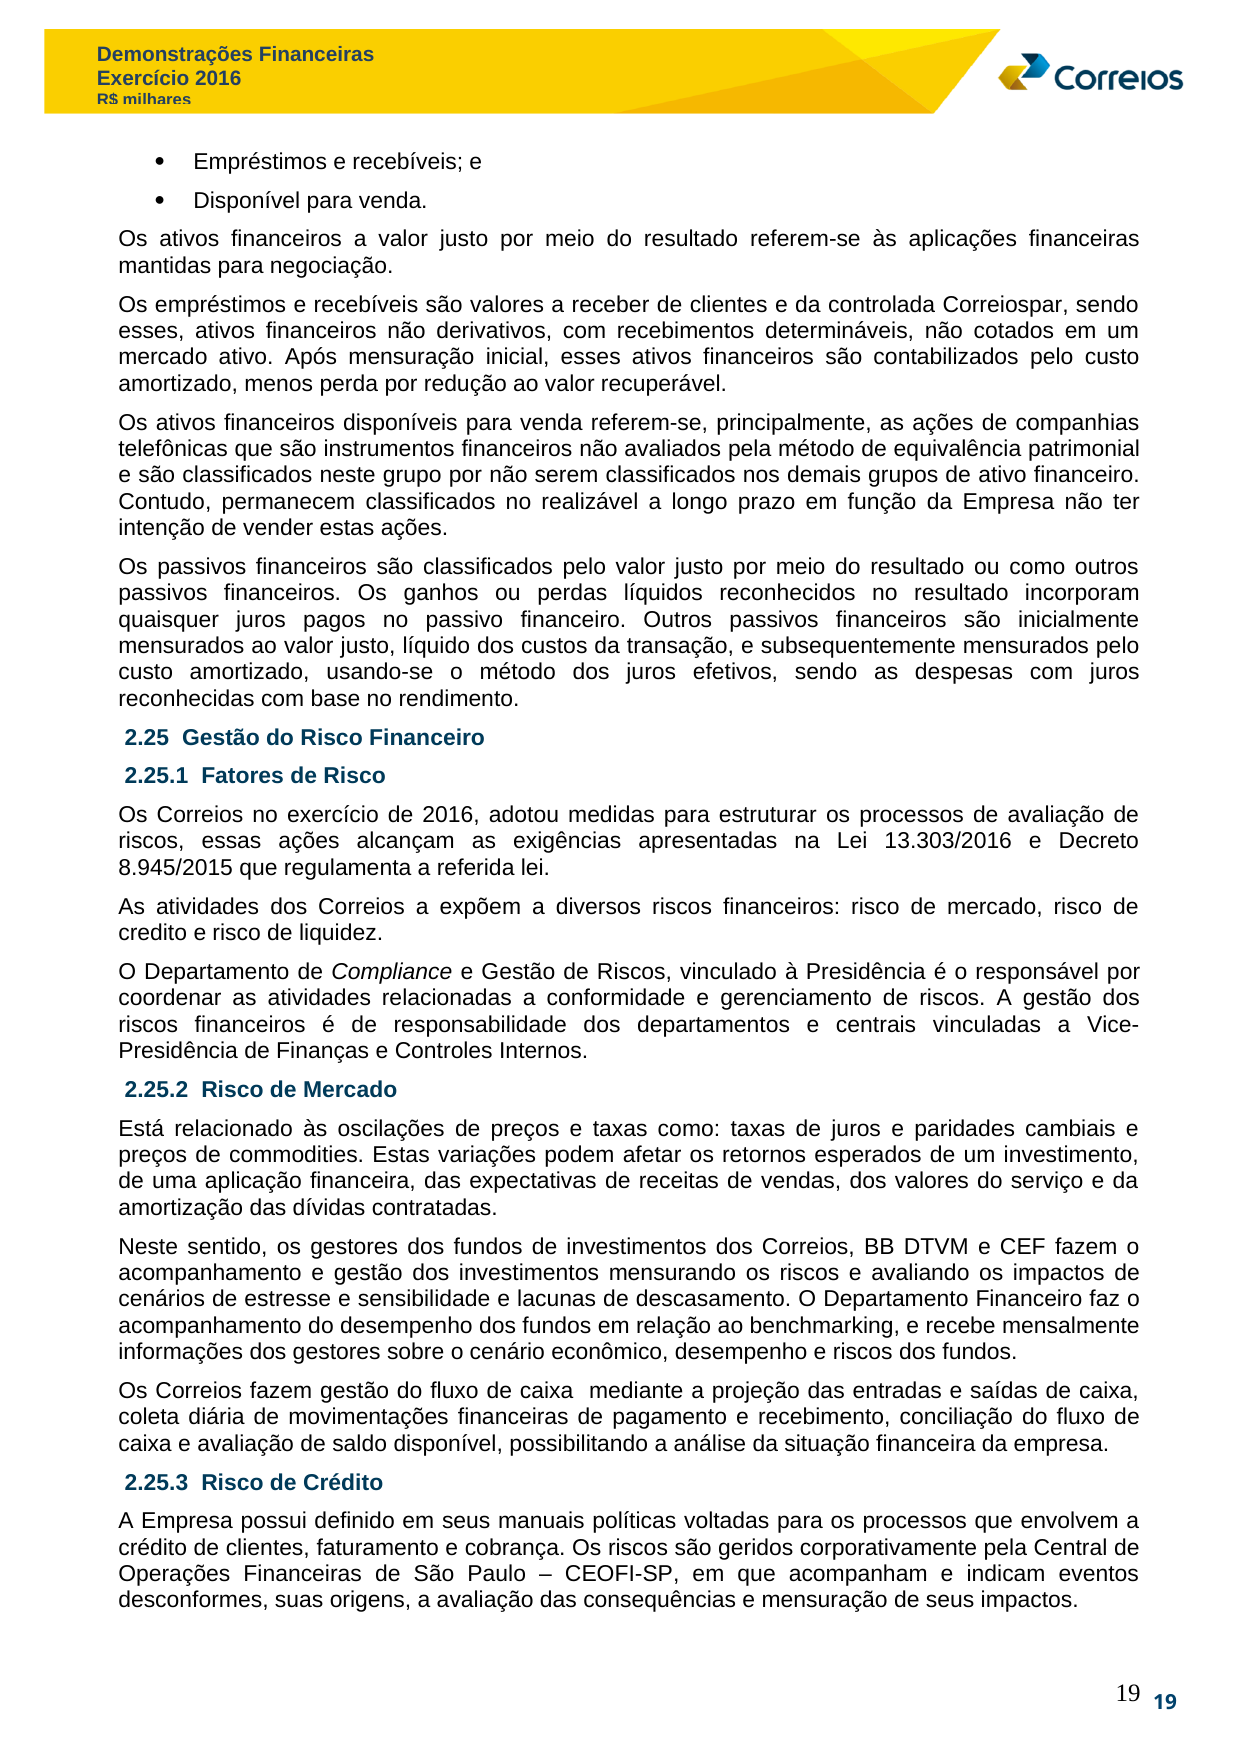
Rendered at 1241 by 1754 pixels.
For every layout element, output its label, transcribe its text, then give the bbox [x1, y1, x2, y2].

text Os Correios fazem gestão do fluxo de caixa mediante a projeção das entradas e saídas de caixa, coleta diária de movimentações financeiras de pagamento e recebimento, conciliação do fluxo de caixa e avaliação de saldo disponível, possibilitando a análise da situação financeira da empresa. [118, 1377, 1140, 1456]
text Exercício 2016 [97, 66, 587, 90]
subtitle Fatores de Risco [118, 762, 1140, 789]
text As atividades dos Correios a expõem a diversos riscos financeiros: risco de mercado, risco de credito e risco de liquidez. [118, 893, 1140, 945]
text A Empresa possui definido em seus manuais políticas voltadas para os processos que envolvem a crédito de clientes, faturamento e cobrança. Os riscos são geridos corporativamente pela Central de Operações Financeiras de São Paulo – CEOFI-SP, em que acompanham e indicam eventos desconformes, suas origens, a avaliação das consequências e mensuração de seus impactos. [118, 1507, 1140, 1613]
text O Departamento de Compliance e Gestão de Riscos, vinculado à Presidência é o responsável por coordenar as atividades relacionadas a conformidade e gerenciamento de riscos. A gestão dos riscos financeiros é de responsabilidade dos departamentos e centrais vinculadas a Vice-Presidência de Finanças e Controles Internos. [118, 958, 1140, 1063]
list Disponível para venda. [156, 187, 1140, 213]
text Neste sentido, os gestores dos fundos de investimentos dos Correios, BB DTVM e CEF fazem o acompanhamento e gestão dos investimentos mensurando os riscos e avaliando os impactos de cenários de estresse e sensibilidade e lacunas de descasamento. O Departamento Financeiro faz o acompanhamento do desempenho dos fundos em relação ao benchmarking, e recebe mensalmente informações dos gestores sobre o cenário econômico, desempenho e riscos dos fundos. [118, 1233, 1140, 1364]
list Empréstimos e recebíveis; e [156, 148, 1140, 174]
text Os Correios no exercício de 2016, adotou medidas para estruturar os processos de avaliação de riscos, essas ações alcançam as exigências apresentadas na Lei 13.303/2016 e Decreto 8.945/2015 que regulamenta a referida lei. [118, 801, 1140, 880]
text Os passivos financeiros são classificados pelo valor justo por meio do resultado ou como outros passivos financeiros. Os ganhos ou perdas líquidos reconhecidos no resultado incorporam quaisquer juros pagos no passivo financeiro. Outros passivos financeiros são inicialmente mensurados ao valor justo, líquido dos custos da transação, e subsequentemente mensurados pelo custo amortizado, usando-se o método dos juros efetivos, sendo as despesas com juros reconhecidas com base no rendimento. [118, 553, 1140, 711]
text Os empréstimos e recebíveis são valores a receber de clientes e da controlada Correiospar, sendo esses, ativos financeiros não derivativos, com recebimentos determináveis, não cotados em um mercado ativo. Após mensuração inicial, esses ativos financeiros são contabilizados pelo custo amortizado, menos perda por redução ao valor recuperável. [118, 291, 1140, 396]
subtitle Gestão do Risco Financeiro [118, 723, 1140, 750]
text Demonstrações Financeiras [97, 42, 587, 66]
picture [44, 29, 1210, 114]
text R$ milhares [97, 90, 587, 104]
subtitle Risco de Mercado [118, 1076, 1140, 1102]
subtitle Risco de Crédito [118, 1468, 1140, 1495]
text Os ativos financeiros a valor justo por meio do resultado referem-se às aplicações financeiras mantidas para negociação. [118, 225, 1140, 278]
text Está relacionado às oscilações de preços e taxas como: taxas de juros e paridades cambiais e preços de commodities. Estas variações podem afetar os retornos esperados de um investimento, de uma aplicação financeira, das expectativas de receitas de vendas, dos valores do serviço e da amortização das dívidas contratadas. [118, 1115, 1140, 1220]
text Os ativos financeiros disponíveis para venda referem-se, principalmente, as ações de companhias telefônicas que são instrumentos financeiros não avaliados pela método de equivalência patrimonial e são classificados neste grupo por não serem classificados nos demais grupos de ativo financeiro. Contudo, permanecem classificados no realizável a longo prazo em função da Empresa não ter intenção de vender estas ações. [118, 408, 1140, 540]
